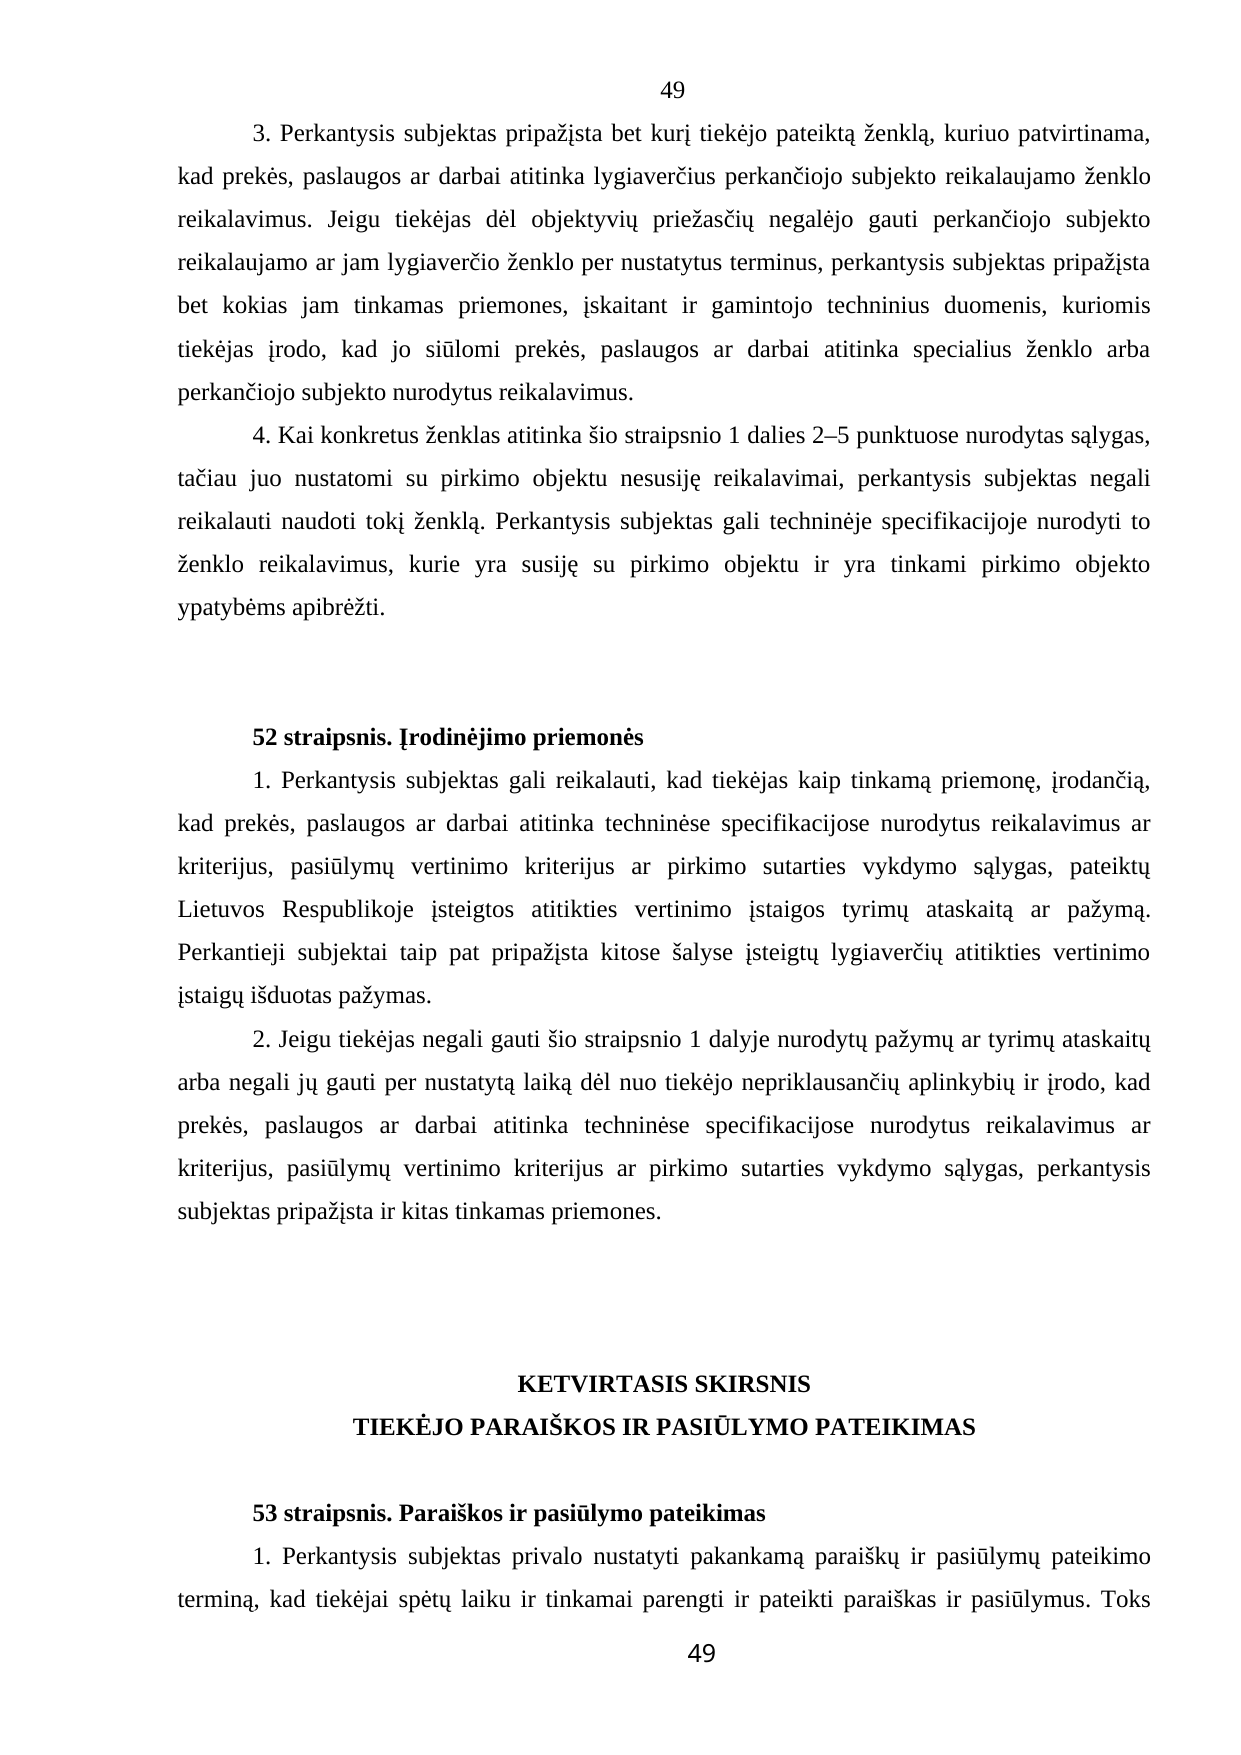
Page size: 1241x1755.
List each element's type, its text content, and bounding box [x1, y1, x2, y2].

text KETVIRTASIS SKIRSNIS [177, 1369, 1152, 1397]
text 3. Perkantysis subjektas pripažįsta bet kurį tiekėjo pateiktą ženklą, kuriuo patvirtinama, kad prekės, paslaugos ar darbai atitinka lygiaverčius perkančiojo subjekto reikalaujamo ženklo reikalavimus. Jeigu tiekėjas dėl objektyvių priežasčių negalėjo gauti perkančiojo subjekto reikalaujamo ar jam lygiaverčio ženklo per nustatytus terminus, perkantysis subjektas pripažįsta bet kokias jam tinkamas priemones, įskaitant ir gamintojo techninius duomenis, kuriomis tiekėjas įrodo, kad jo siūlomi prekės, paslaugos ar darbai atitinka specialius ženklo arba perkančiojo subjekto nurodytus reikalavimus. [177, 118, 1152, 406]
text TIEKĖJO PARAIŠKOS IR PASIŪLYMO PATEIKIMAS [177, 1412, 1152, 1441]
subtitle 4. Kai konkretus ženklas atitinka šio straipsnio 1 dalies 2–5 punktuose nurodytas sąlygas, tačiau juo nustatomi su pirkimo objektu nesusiję reikalavimai, perkantysis subjektas negali reikalauti naudoti tokį ženklą. Perkantysis subjektas gali techninėje specifikacijoje nurodyti to ženklo reikalavimus, kurie yra susiję su pirkimo objektu ir yra tinkami pirkimo objekto ypatybėms apibrėžti. [177, 420, 1152, 621]
text 52 straipsnis. Įrodinėjimo priemonės [177, 722, 1152, 751]
text 1. Perkantysis subjektas gali reikalauti, kad tiekėjas kaip tinkamą priemonę, įrodančią, kad prekės, paslaugos ar darbai atitinka techninėse specifikacijose nurodytus reikalavimus ar kriterijus, pasiūlymų vertinimo kriterijus ar pirkimo sutarties vykdymo sąlygas, pateiktų Lietuvos Respublikoje įsteigtos atitikties vertinimo įstaigos tyrimų ataskaitą ar pažymą. Perkantieji subjektai taip pat pripažįsta kitose šalyse įsteigtų lygiaverčių atitikties vertinimo įstaigų išduotas pažymas. [177, 765, 1152, 1009]
text 1. Perkantysis subjektas privalo nustatyti pakankamą paraiškų ir pasiūlymų pateikimo terminą, kad tiekėjai spėtų laiku ir tinkamai parengti ir pateikti paraiškas ir pasiūlymus. Toks [177, 1541, 1152, 1613]
text 2. Jeigu tiekėjas negali gauti šio straipsnio 1 dalyje nurodytų pažymų ar tyrimų ataskaitų arba negali jų gauti per nustatytą laiką dėl nuo tiekėjo nepriklausančių aplinkybių ir įrodo, kad prekės, paslaugos ar darbai atitinka techninėse specifikacijose nurodytus reikalavimus ar kriterijus, pasiūlymų vertinimo kriterijus ar pirkimo sutarties vykdymo sąlygas, perkantysis subjektas pripažįsta ir kitas tinkamas priemones. [177, 1024, 1152, 1225]
text 53 straipsnis. Paraiškos ir pasiūlymo pateikimas [177, 1498, 1152, 1527]
